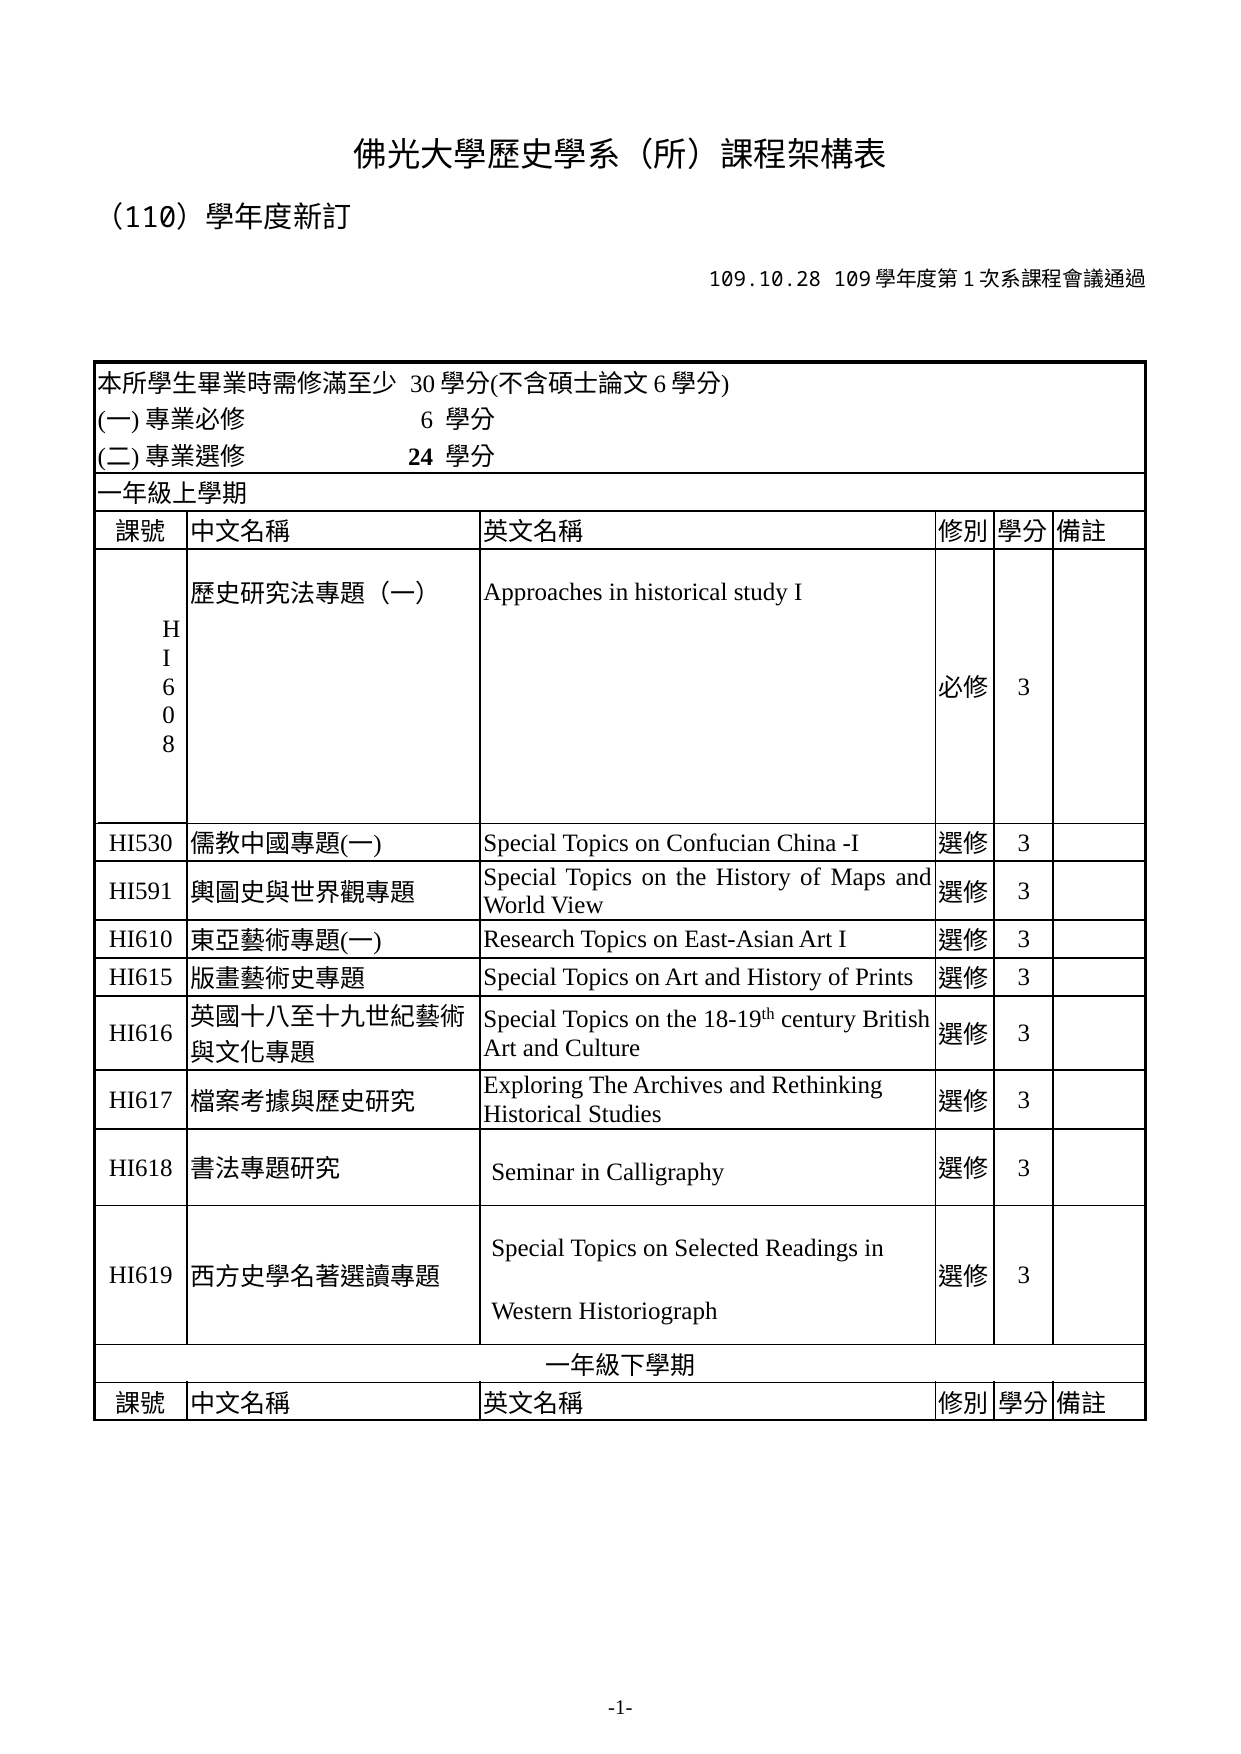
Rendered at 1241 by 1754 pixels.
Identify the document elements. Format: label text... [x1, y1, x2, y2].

text 佛光大學歷史學系（所）課程架構表 [94, 110, 1146, 173]
table_cell 學分 [995, 1383, 1052, 1419]
table_cell [1054, 1206, 1144, 1344]
table_cell 課號 [96, 1383, 186, 1419]
table_cell Special Topics on Confucian China -I [481, 824, 935, 860]
table_cell 3 [995, 1130, 1052, 1204]
table_cell Approaches in historical study I [481, 550, 935, 822]
table_cell Research Topics on East-Asian Art I [481, 921, 935, 957]
table_cell HI608 [96, 550, 186, 822]
table_cell 3 [995, 824, 1052, 860]
table_cell [1054, 997, 1144, 1069]
table_cell 檔案考據與歷史研究 [188, 1071, 479, 1128]
table_cell 選修 [936, 921, 993, 957]
table_cell HI591 [96, 862, 186, 919]
table_cell 西方史學名著選讀專題 [188, 1206, 479, 1344]
table_cell 書法專題研究 [188, 1130, 479, 1204]
table_cell Seminar in Calligraphy [481, 1130, 935, 1204]
table_cell 儒教中國專題(一) [188, 824, 479, 860]
table_cell 必修 [936, 550, 993, 822]
table_cell 3 [995, 862, 1052, 919]
table_cell Special Topics on Art and History of Prints [481, 959, 935, 995]
text 109.10.28 109學年度第1次系課程會議通過 [94, 235, 1146, 298]
table_cell Special Topics on the History of Maps and World View [481, 862, 935, 919]
table_cell 3 [995, 1071, 1052, 1128]
table_cell 修別 [936, 1383, 993, 1419]
table_cell 一年級下學期 [96, 1345, 1144, 1381]
table_cell 一年級上學期 [96, 474, 1144, 510]
table_cell 中文名稱 [188, 1383, 479, 1419]
table_cell HI619 [96, 1206, 186, 1344]
table_cell 選修 [936, 824, 993, 860]
table_cell 輿圖史與世界觀專題 [188, 862, 479, 919]
table_cell 東亞藝術專題(一) [188, 921, 479, 957]
table_cell 3 [995, 997, 1052, 1069]
table_cell 課號 [96, 512, 186, 548]
table_cell 英國十八至十九世紀藝術與文化專題 [188, 997, 479, 1069]
table_cell Special Topics on the 18-19th century British Art and Culture [481, 997, 935, 1069]
table_cell Exploring The Archives and Rethinking Historical Studies [481, 1071, 935, 1128]
table_cell Special Topics on Selected Readings in Western Historiograph [481, 1206, 935, 1344]
table_cell 選修 [936, 862, 993, 919]
table_cell 備註 [1054, 512, 1144, 548]
table_cell 版畫藝術史專題 [188, 959, 479, 995]
table_cell [1054, 824, 1144, 860]
table_cell [1054, 862, 1144, 919]
table_cell [1054, 550, 1144, 822]
table_cell 選修 [936, 959, 993, 995]
table_cell HI616 [96, 997, 186, 1069]
table_cell HI618 [96, 1130, 186, 1204]
table_cell 3 [995, 550, 1052, 822]
table_cell 英文名稱 [481, 512, 935, 548]
table_cell 選修 [936, 1071, 993, 1128]
table_cell 英文名稱 [481, 1383, 935, 1419]
table_cell HI615 [96, 959, 186, 995]
table_cell 3 [995, 959, 1052, 995]
table_cell 3 [995, 921, 1052, 957]
table_cell 選修 [936, 1130, 993, 1204]
table_cell [1054, 1130, 1144, 1204]
table_cell 修別 [936, 512, 993, 548]
table_cell [1054, 921, 1144, 957]
table_cell [1054, 959, 1144, 995]
table_cell HI610 [96, 921, 186, 957]
table_cell 選修 [936, 997, 993, 1069]
table_cell 中文名稱 [188, 512, 479, 548]
table_cell [1054, 1071, 1144, 1128]
table_cell 學分 [995, 512, 1052, 548]
table_cell 歷史研究法專題（一） [188, 550, 479, 822]
table_header 本所學生畢業時需修滿至少 30學分(不含碩士論文6學分) (一) 專業必修 6 學分 (二) 專業選修 24 學分 [96, 364, 1144, 472]
table_cell HI530 [96, 824, 186, 860]
table_cell 備註 [1054, 1383, 1144, 1419]
table_cell 選修 [936, 1206, 993, 1344]
table_cell HI617 [96, 1071, 186, 1128]
table_cell 3 [995, 1206, 1052, 1344]
text （110）學年度新訂 [94, 173, 1146, 235]
